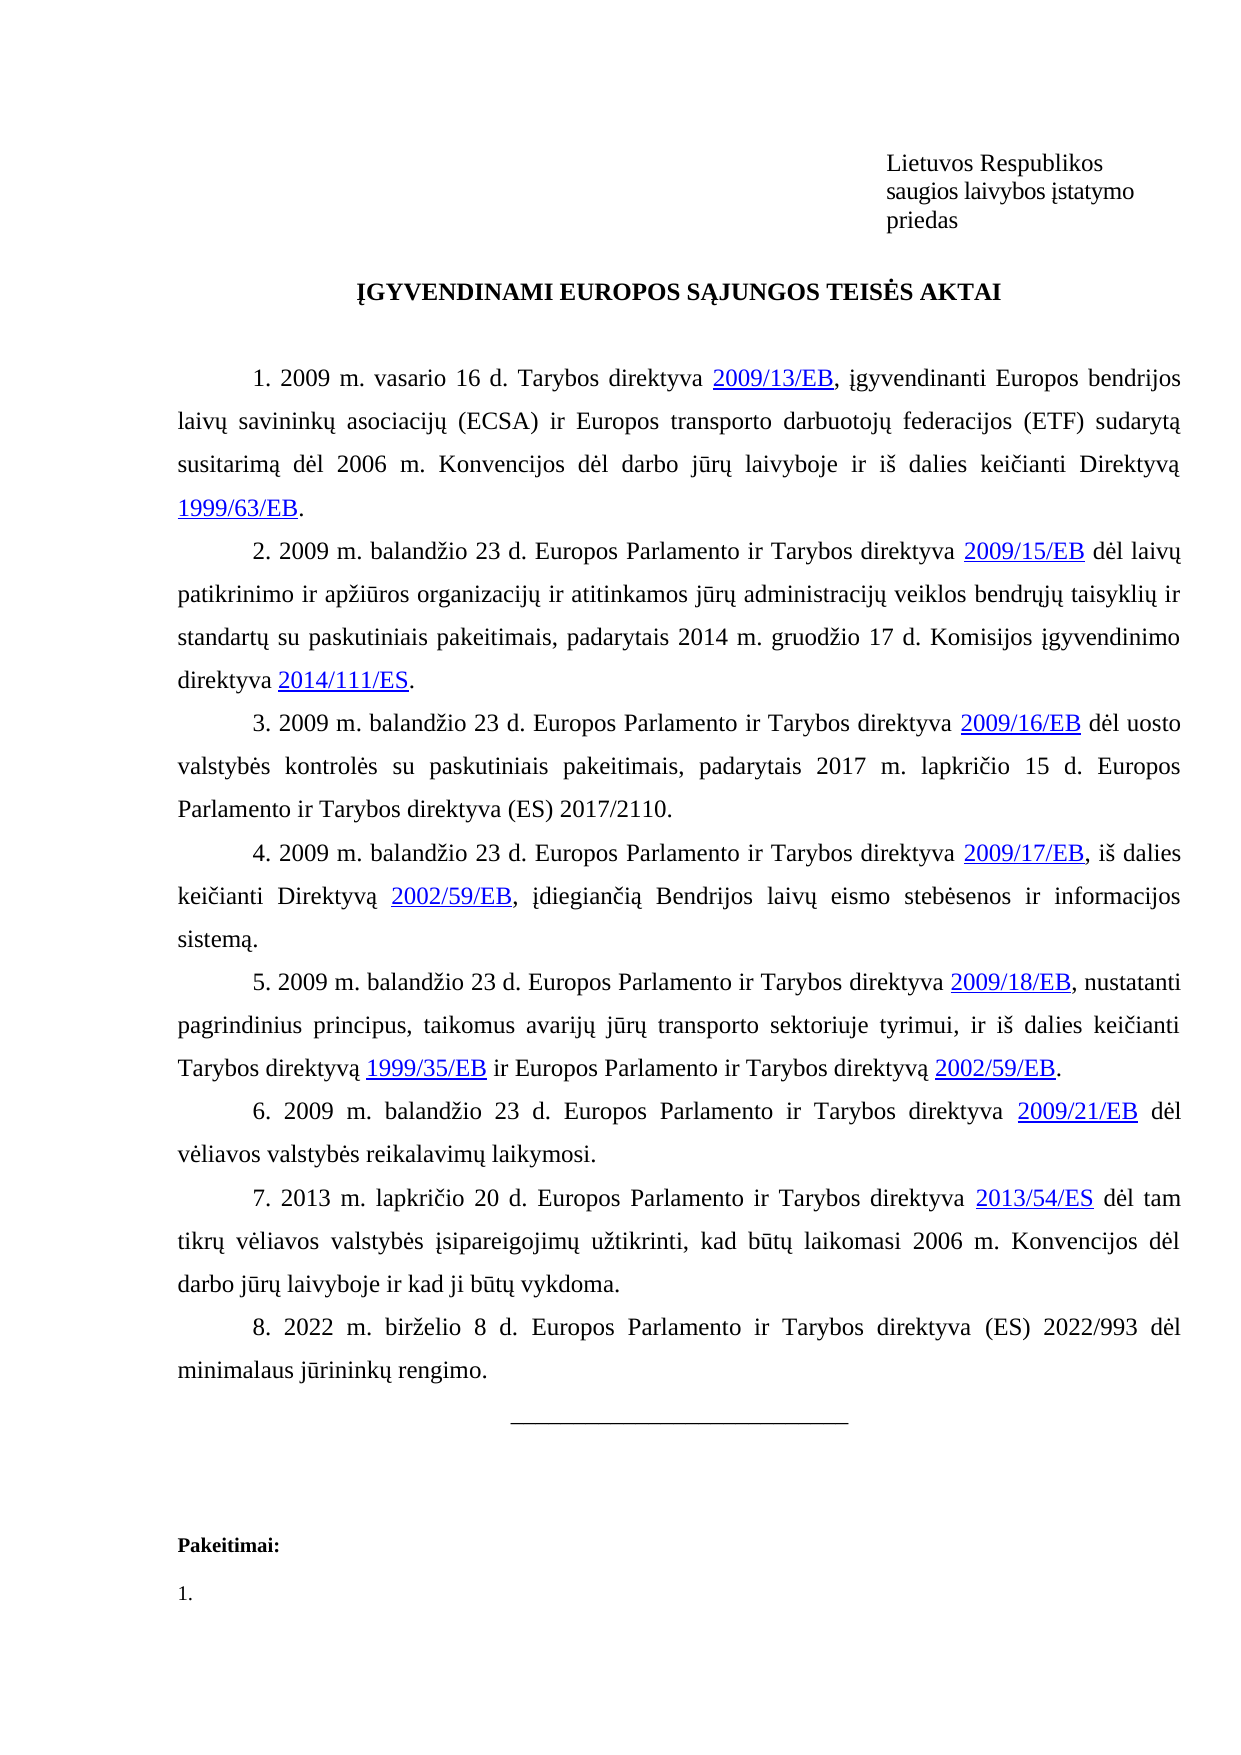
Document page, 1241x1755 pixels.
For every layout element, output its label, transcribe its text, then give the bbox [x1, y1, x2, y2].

text saugios laivybos įstatymo [177, 176, 1181, 205]
text Lietuvos Respublikos [177, 148, 1181, 176]
text 2. 2009 m. balandžio 23 d. Europos Parlamento ir Tarybos direktyva 2009/15/EB dėl laivų patikrinimo ir apžiūros organizacijų ir atitinkamos jūrų administracijų veiklos bendrųjų taisyklių ir standartų su paskutiniais pakeitimais, padarytais 2014 m. gruodžio 17 d. Komisijos įgyvendinimo direktyva 2014/111/ES. [177, 536, 1181, 694]
text 1. 2009 m. vasario 16 d. Tarybos direktyva 2009/13/EB, įgyvendinanti Europos bendrijos laivų savininkų asociacijų (ECSA) ir Europos transporto darbuotojų federacijos (ETF) sudarytą susitarimą dėl 2006 m. Konvencijos dėl darbo jūrų laivyboje ir iš dalies keičianti Direktyvą 1999/63/EB. [177, 363, 1181, 521]
text priedas [177, 205, 1181, 234]
text 8. 2022 m. birželio 8 d. Europos Parlamento ir Tarybos direktyva (ES) 2022/993 dėl minimalaus jūrininkų rengimo. [177, 1312, 1181, 1384]
text Pakeitimai: [177, 1533, 1181, 1557]
text 4. 2009 m. balandžio 23 d. Europos Parlamento ir Tarybos direktyva 2009/17/EB, iš dalies keičianti Direktyvą 2002/59/EB, įdiegiančią Bendrijos laivų eismo stebėsenos ir informacijos sistemą. [177, 838, 1181, 953]
text 1. [177, 1581, 1181, 1605]
text 5. 2009 m. balandžio 23 d. Europos Parlamento ir Tarybos direktyva 2009/18/EB, nustatanti pagrindinius principus, taikomus avarijų jūrų transporto sektoriuje tyrimui, ir iš dalies keičianti Tarybos direktyvą 1999/35/EB ir Europos Parlamento ir Tarybos direktyvą 2002/59/EB. [177, 967, 1181, 1082]
text 3. 2009 m. balandžio 23 d. Europos Parlamento ir Tarybos direktyva 2009/16/EB dėl uosto valstybės kontrolės su paskutiniais pakeitimais, padarytais 2017 m. lapkričio 15 d. Europos Parlamento ir Tarybos direktyva (ES) 2017/2110. [177, 708, 1181, 823]
text ĮGYVENDINAMI EUROPOS SĄJUNGOS TEISĖS AKTAI [177, 277, 1181, 306]
text ___________________________ [177, 1398, 1181, 1427]
text 6. 2009 m. balandžio 23 d. Europos Parlamento ir Tarybos direktyva 2009/21/EB dėl vėliavos valstybės reikalavimų laikymosi. [177, 1096, 1181, 1168]
text 7. 2013 m. lapkričio 20 d. Europos Parlamento ir Tarybos direktyva 2013/54/ES dėl tam tikrų vėliavos valstybės įsipareigojimų užtikrinti, kad būtų laikomasi 2006 m. Konvencijos dėl darbo jūrų laivyboje ir kad ji būtų vykdoma. [177, 1183, 1181, 1298]
